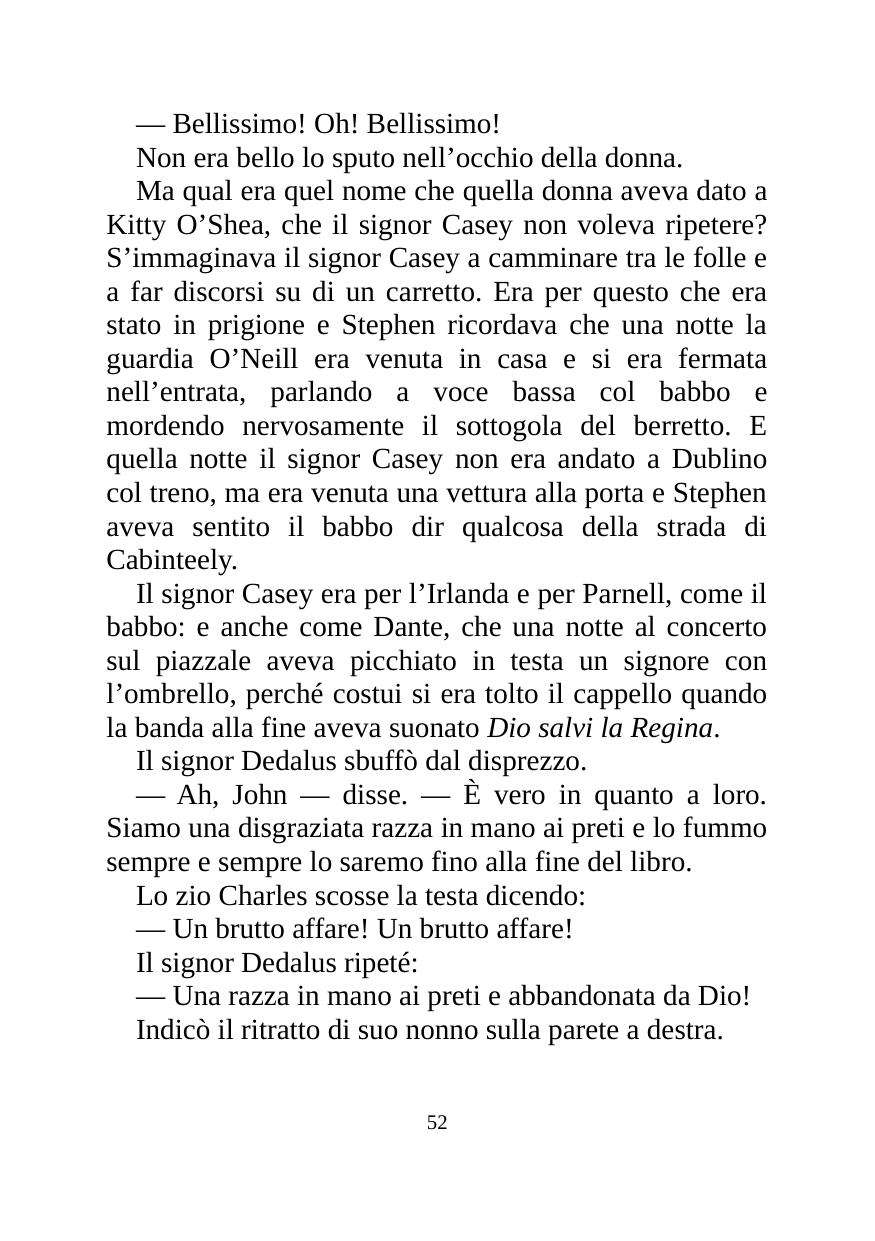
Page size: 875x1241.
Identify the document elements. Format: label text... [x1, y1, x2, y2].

text Indicò il ritratto di suo nonno sulla parete a destra. [106, 1012, 768, 1045]
text Il signor Dedalus ripeté: [106, 945, 768, 978]
text Il signor Dedalus sbuffò dal disprezzo. [106, 743, 768, 777]
text — Una razza in mano ai preti e abbandonata da Dio! [106, 978, 768, 1012]
text — Bellissimo! Oh! Bellissimo! [106, 106, 768, 140]
text Non era bello lo sputo nell’occhio della donna. [106, 140, 768, 173]
text Lo zio Charles scosse la testa dicendo: [106, 878, 768, 911]
text Il signor Casey era per l’Irlanda e per Parnell, come il babbo: e anche come Dante, che una notte al concerto sul piazzale aveva picchiato in testa un signore con l’ombrello, perché costui si era tolto il cappello quando la banda alla fine aveva suonato Dio salvi la Regina. [106, 576, 768, 743]
text — Ah, John — disse. — È vero in quanto a loro. Siamo una disgraziata razza in mano ai preti e lo fummo sempre e sempre lo saremo fino alla fine del libro. [106, 777, 768, 878]
text — Un brutto affare! Un brutto affare! [106, 911, 768, 945]
text Ma qual era quel nome che quella donna aveva dato a Kitty O’Shea, che il signor Casey non voleva ripetere? S’immaginava il signor Casey a camminare tra le folle e a far discorsi su di un carretto. Era per questo che era stato in prigione e Stephen ricordava che una notte la guardia O’Neill era venuta in casa e si era fermata nell’entrata, parlando a voce bassa col babbo e mordendo nervosamente il sottogola del berretto. E quella notte il signor Casey non era andato a Dublino col treno, ma era venuta una vettura alla porta e Stephen aveva sentito il babbo dir qualcosa della strada di Cabinteely. [106, 173, 768, 576]
